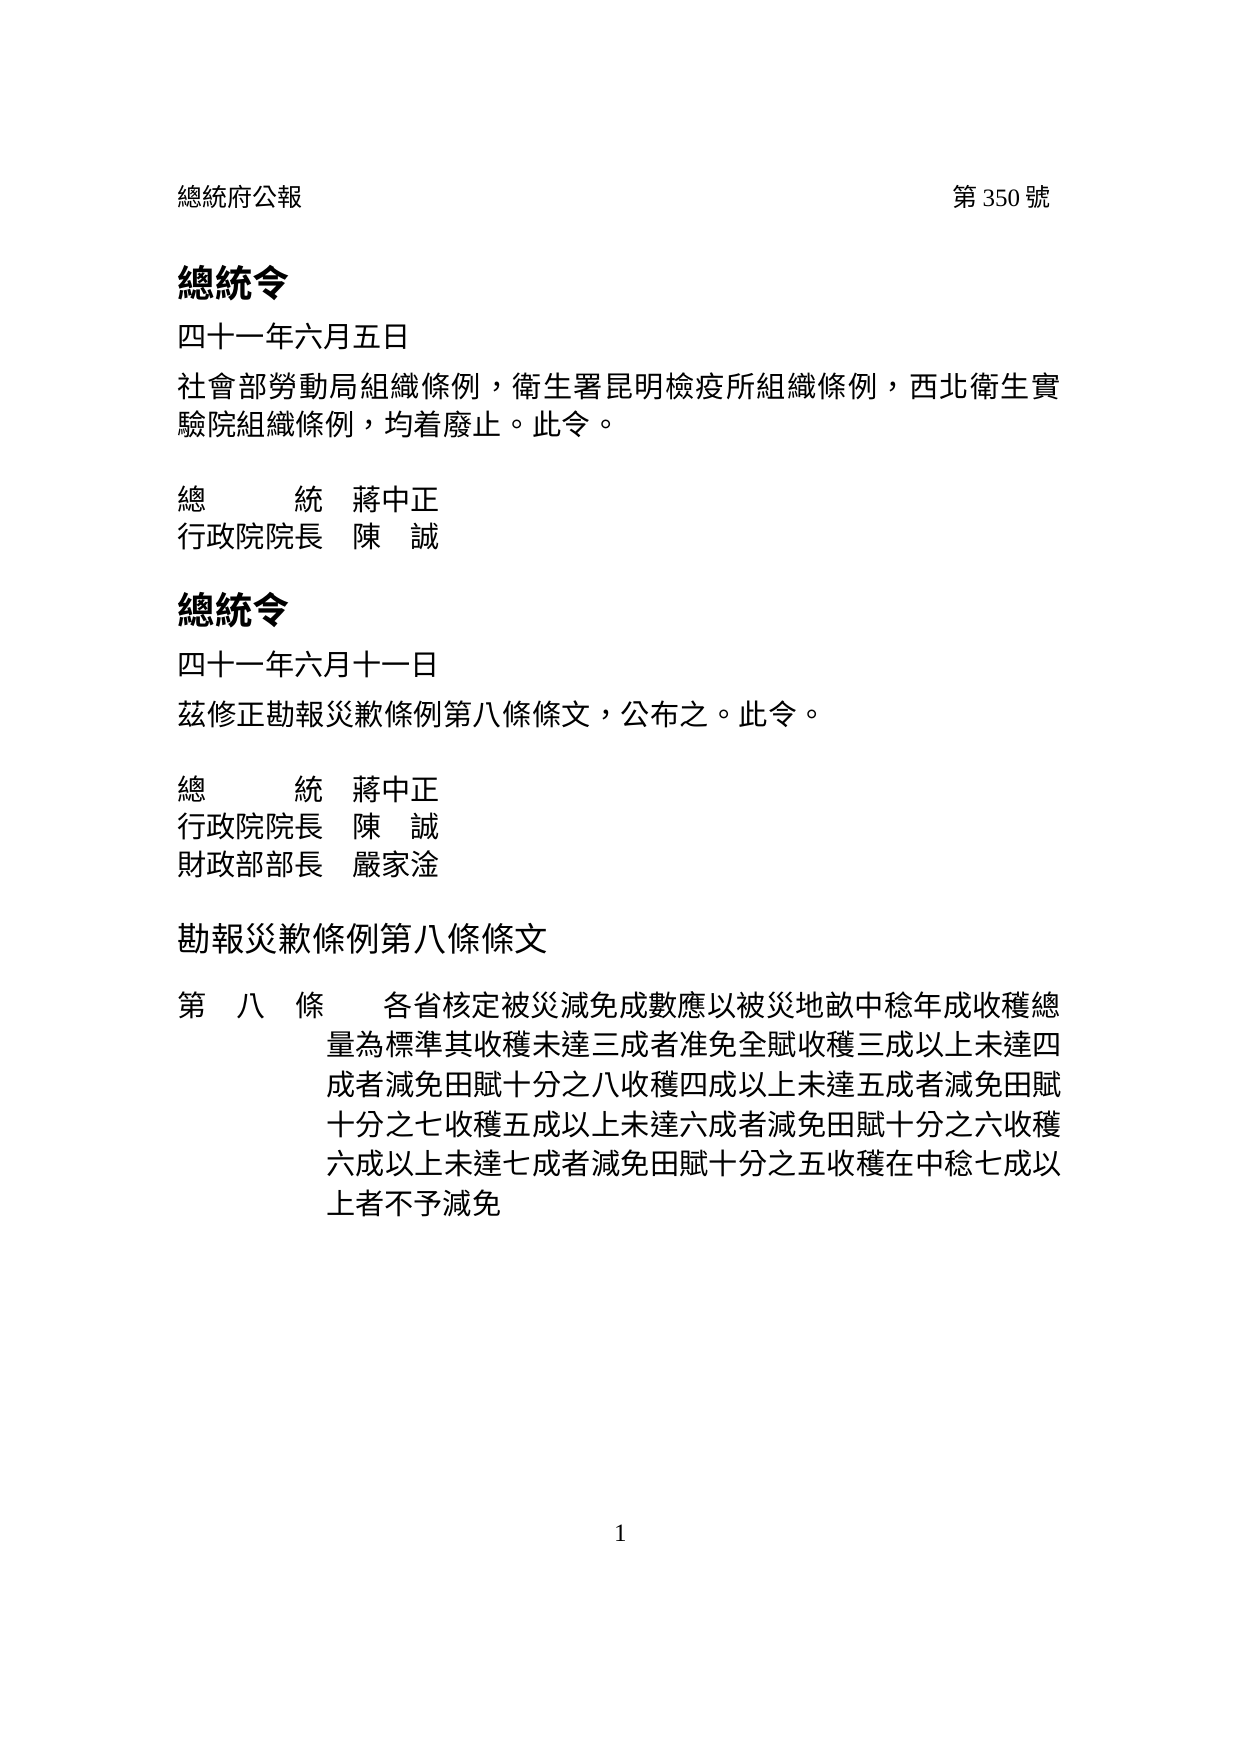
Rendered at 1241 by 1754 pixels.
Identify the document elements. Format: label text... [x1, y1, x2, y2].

text 行政院院長 陳 誠 [177, 807, 1063, 845]
text 總統令 [177, 266, 1063, 305]
text 茲修正勘報災歉條例第八條條文，公布之。此令。 [177, 695, 1063, 732]
text 總 統 蔣中正 [177, 770, 1063, 807]
text 財政部部長 嚴家淦 [177, 845, 1063, 882]
text 勘報災歉條例第八條條文 [177, 920, 1063, 959]
text 第 八 條 各省核定被災減免成數應以被災地畝中稔年成收穫總量為標準其收穫未達三成者准免全賦收穫三成以上未達四成者減免田賦十分之八收穫四成以上未達五成者減免田賦十分之七收穫五成以上未達六成者減免田賦十分之六收穫六成以上未達七成者減免田賦十分之五收穫在中稔七成以上者不予減免 [177, 984, 1063, 1222]
text 總 統 蔣中正 [177, 480, 1063, 518]
text 總統令 [177, 593, 1063, 632]
text 行政院院長 陳 誠 [177, 518, 1063, 555]
text 四十一年六月五日 [177, 318, 1063, 355]
text 社會部勞動局組織條例，衛生署昆明檢疫所組織條例，西北衛生實驗院組織條例，均着廢止。此令。 [177, 368, 1063, 443]
text 四十一年六月十一日 [177, 645, 1063, 682]
